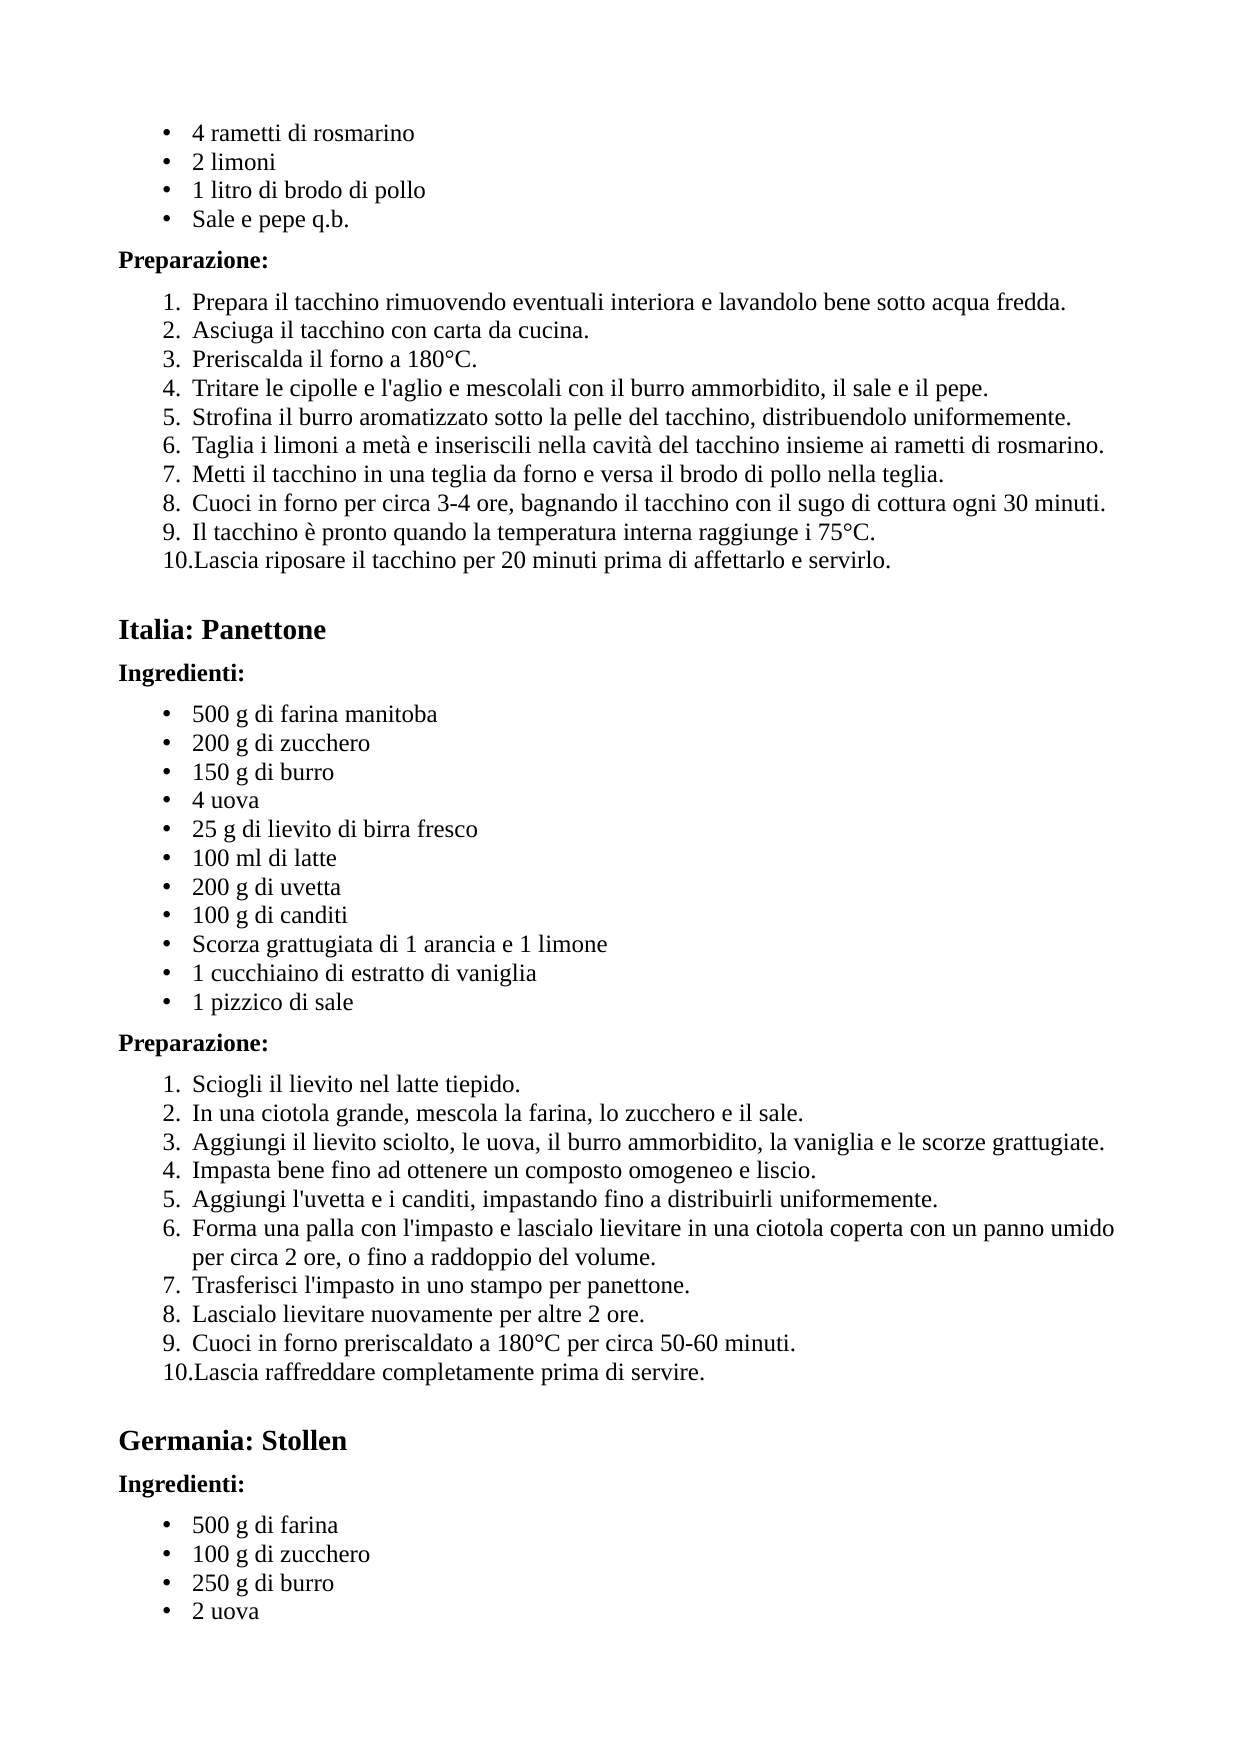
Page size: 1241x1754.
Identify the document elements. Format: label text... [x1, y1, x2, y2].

list Sale e pepe q.b. [162, 204, 1122, 233]
list Aggiungi l'uvetta e i canditi, impastando fino a distribuirli uniformemente. [162, 1184, 1122, 1213]
list 150 g di burro [162, 757, 1122, 785]
list Tritare le cipolle e l'aglio e mescolali con il burro ammorbidito, il sale e il pepe. [162, 373, 1122, 402]
list Metti il tacchino in una teglia da forno e versa il brodo di pollo nella teglia. [162, 459, 1122, 488]
list Cuoci in forno preriscaldato a 180°C per circa 50-60 minuti. [162, 1328, 1122, 1357]
list 2 uova [162, 1596, 1122, 1625]
list Taglia i limoni a metà e inseriscili nella cavità del tacchino insieme ai rametti di rosmarino. [162, 431, 1122, 459]
list In una ciotola grande, mescola la farina, lo zucchero e il sale. [162, 1098, 1122, 1127]
list Scorza grattugiata di 1 arancia e 1 limone [162, 929, 1122, 958]
list Aggiungi il lievito sciolto, le uova, il burro ammorbidito, la vaniglia e le scorze grattugiate. [162, 1127, 1122, 1155]
list Preriscalda il forno a 180°C. [162, 344, 1122, 373]
list 25 g di lievito di birra fresco [162, 814, 1122, 843]
list 200 g di zucchero [162, 728, 1122, 757]
list 4 uova [162, 785, 1122, 814]
list Lascia riposare il tacchino per 20 minuti prima di affettarlo e servirlo. [162, 546, 1122, 574]
list Cuoci in forno per circa 3-4 ore, bagnando il tacchino con il sugo di cottura ogni 30 minuti. [162, 488, 1122, 517]
list Prepara il tacchino rimuovendo eventuali interiora e lavandolo bene sotto acqua fredda. [162, 287, 1122, 316]
subtitle Germania: Stollen [118, 1423, 1122, 1456]
list 100 ml di latte [162, 843, 1122, 872]
list 1 cucchiaino di estratto di vaniglia [162, 958, 1122, 987]
list 100 g di canditi [162, 900, 1122, 929]
list 1 pizzico di sale [162, 987, 1122, 1015]
list Asciuga il tacchino con carta da cucina. [162, 316, 1122, 344]
list Strofina il burro aromatizzato sotto la pelle del tacchino, distribuendolo uniformemente. [162, 402, 1122, 431]
list Impasta bene fino ad ottenere un composto omogeneo e liscio. [162, 1155, 1122, 1184]
list Lascialo lievitare nuovamente per altre 2 ore. [162, 1299, 1122, 1328]
list 500 g di farina manitoba [162, 699, 1122, 728]
text Ingredienti: [118, 658, 1122, 687]
list Lascia raffreddare completamente prima di servire. [162, 1357, 1122, 1385]
list 500 g di farina [162, 1510, 1122, 1539]
list 250 g di burro [162, 1568, 1122, 1596]
list Il tacchino è pronto quando la temperatura interna raggiunge i 75°C. [162, 517, 1122, 546]
list 2 limoni [162, 147, 1122, 176]
list 100 g di zucchero [162, 1539, 1122, 1568]
text Preparazione: [118, 1028, 1122, 1057]
list 200 g di uvetta [162, 872, 1122, 900]
list 4 rametti di rosmarino [162, 118, 1122, 147]
list Sciogli il lievito nel latte tiepido. [162, 1069, 1122, 1098]
list Forma una palla con l'impasto e lascialo lievitare in una ciotola coperta con un panno umido per circa 2 ore, o fino a raddoppio del volume. [162, 1213, 1122, 1270]
text Preparazione: [118, 246, 1122, 274]
text Ingredienti: [118, 1469, 1122, 1498]
list 1 litro di brodo di pollo [162, 176, 1122, 204]
list Trasferisci l'impasto in uno stampo per panettone. [162, 1270, 1122, 1299]
subtitle Italia: Panettone [118, 612, 1122, 645]
